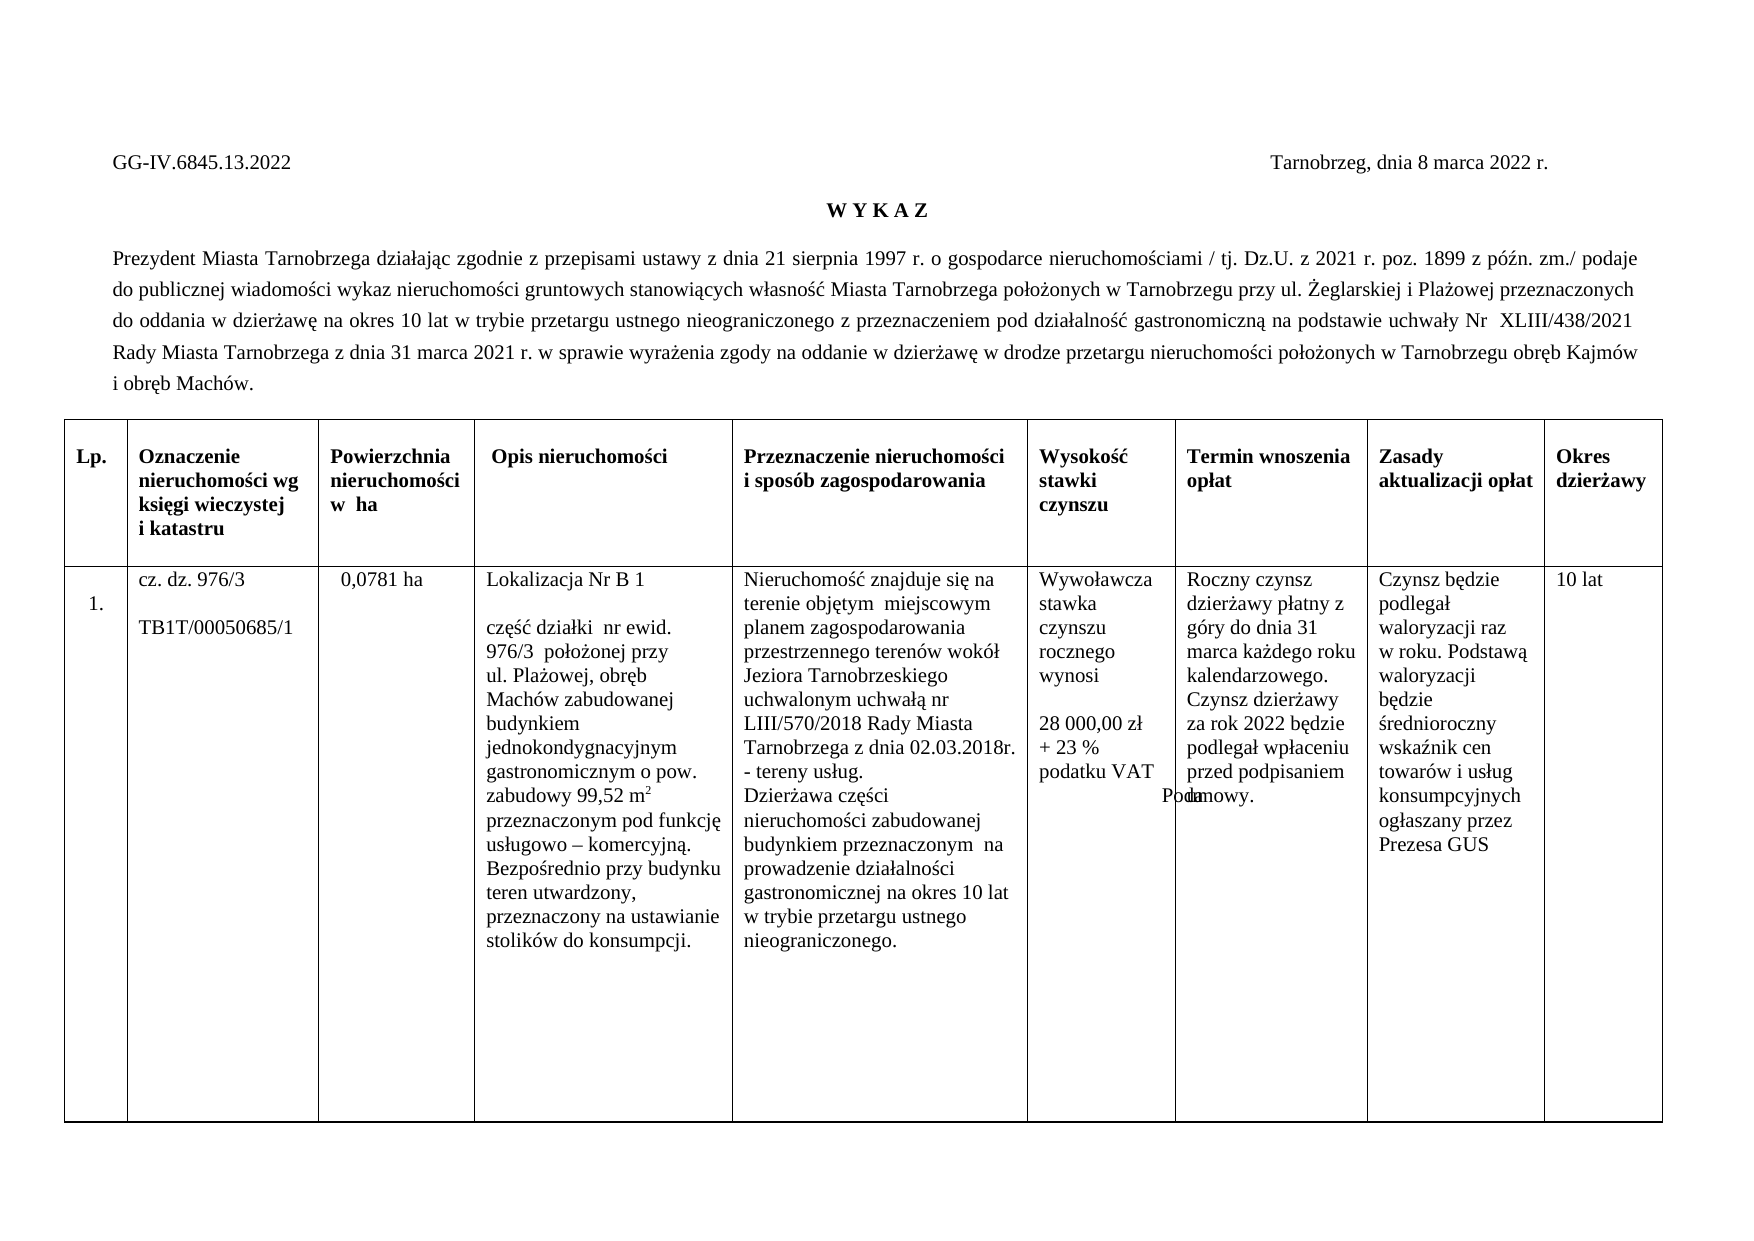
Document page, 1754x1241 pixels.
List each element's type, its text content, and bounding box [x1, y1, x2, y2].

table_header Wysokość stawki czynszu [1028, 420, 1175, 566]
table_cell 0,0781 ha [319, 567, 474, 1121]
table_header Zasady aktualizacji opłat [1368, 420, 1544, 566]
table_header Przeznaczenie nieruchomości i sposób zagospodarowania [733, 420, 1027, 566]
text GG-IV.6845.13.2022 Tarnobrzeg, dnia 8 marca 2022 r. [0, 150, 1642, 174]
table_cell Czynsz będzie podlegał waloryzacji raz w roku. Podstawą waloryzacji będzie średnioroczny wskaźnik cen towarów i usług konsumpcyjnych ogłaszany przez Prezesa GUS [1368, 567, 1544, 1121]
table_header Powierzchnia nieruchomości w ha [319, 420, 474, 566]
text Prezydent Miasta Tarnobrzega działając zgodnie z przepisami ustawy z dnia 21 sierpnia 1997 r. o gospodarce nieruchomościami / tj. Dz.U. z 2021 r. poz. 1899 z późn. zm./ podaje do publicznej wiadomości wykaz nieruchomości gruntowych stanowiących własność Miasta Tarnobrzega położonych w Tarnobrzegu przy ul. Żeglarskiej i Plażowej przeznaczonych do oddania w dzierżawę na okres 10 lat w trybie przetargu ustnego nieograniczonego z przeznaczeniem pod działalność gastronomiczną na podstawie uchwały Nr XLIII/438/2021 Rady Miasta Tarnobrzega z dnia 31 marca 2021 r. w sprawie wyrażenia zgody na oddanie w dzierżawę w drodze przetargu nieruchomości położonych w Tarnobrzegu obręb Kajmów i obręb Machów. [112, 246, 1642, 395]
table_cell 10 lat [1545, 567, 1662, 1121]
table_cell Wywoławcza stawka czynszu rocznego wynosi 28 000,00 zł + 23 % podatku VAT Podatku VAT. [1028, 567, 1175, 1121]
table_cell cz. dz. 976/3 TB1T/00050685/1 [128, 567, 318, 1121]
table_header Opis nieruchomości [475, 420, 732, 566]
table_cell Roczny czynsz dzierżawy płatny z góry do dnia 31 marca każdego roku kalendarzowego. Czynsz dzierżawy za rok 2022 będzie podlegał wpłaceniu przed podpisaniem umowy. [1176, 567, 1367, 1121]
table_header Okres dzierżawy [1545, 420, 1662, 566]
table_cell Nieruchomość znajduje się na terenie objętym miejscowym planem zagospodarowania przestrzennego terenów wokół Jeziora Tarnobrzeskiego uchwalonym uchwałą nr LIII/570/2018 Rady Miasta Tarnobrzega z dnia 02.03.2018r. - tereny usług. Dzierżawa części nieruchomości zabudowanej budynkiem przeznaczonym na prowadzenie działalności gastronomicznej na okres 10 lat w trybie przetargu ustnego nieograniczonego. [733, 567, 1027, 1121]
table_header Termin wnoszenia opłat [1176, 420, 1367, 566]
table_header Lp. [65, 420, 127, 566]
table_cell 1. [65, 567, 127, 1121]
table_cell Lokalizacja Nr B 1 część działki nr ewid. 976/3 położonej przy ul. Plażowej, obręb Machów zabudowanej budynkiem jednokondygnacyjnym gastronomicznym o pow. zabudowy 99,52 m2 przeznaczonym pod funkcję usługowo – komercyjną. Bezpośrednio przy budynku teren utwardzony, przeznaczony na ustawianie stolików do konsumpcji. [475, 567, 732, 1121]
table_header Oznaczenie nieruchomości wg księgi wieczystej i katastru [128, 420, 318, 566]
text W Y K A Z [0, 198, 1642, 222]
